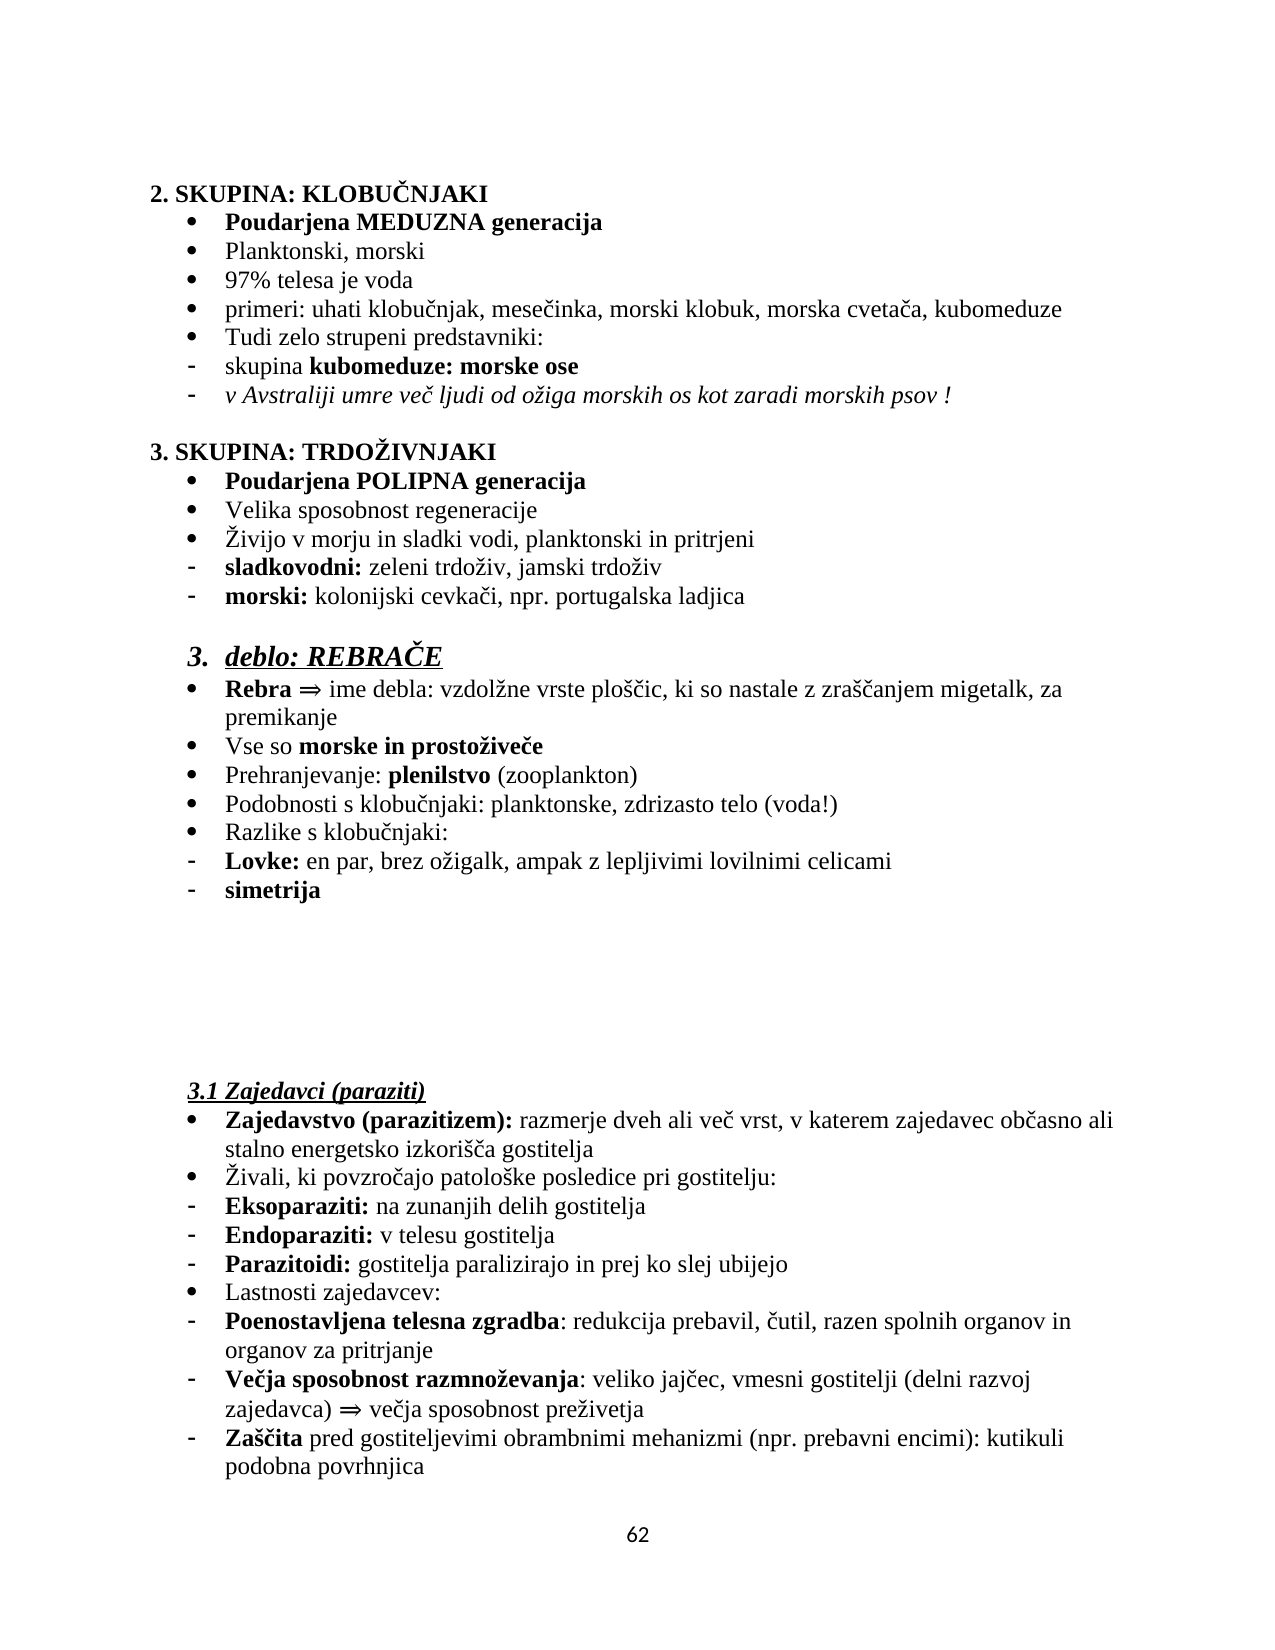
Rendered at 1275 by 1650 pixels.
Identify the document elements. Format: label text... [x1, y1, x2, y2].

list Zaščita pred gostiteljevimi obrambnimi mehanizmi (npr. prebavni encimi): kutikuli podobna povrhnjica [187, 1423, 1125, 1480]
text 3. SKUPINA: TRDOŽIVNJAKI [150, 437, 1125, 466]
list primeri: uhati klobučnjak, mesečinka, morski klobuk, morska cvetača, kubomeduze [187, 294, 1125, 322]
list Poenostavljena telesna zgradba: redukcija prebavil, čutil, razen spolnih organov in organov za pritrjanje [187, 1306, 1125, 1364]
list Endoparaziti: v telesu gostitelja [187, 1220, 1125, 1249]
list Lastnosti zajedavcev: [187, 1277, 1125, 1306]
list Podobnosti s klobučnjaki: planktonske, zdrizasto telo (voda!) [187, 789, 1125, 817]
text 3.1 Zajedavci (paraziti) [150, 1076, 1125, 1105]
list sladkovodni: zeleni trdoživ, jamski trdoživ [187, 552, 1125, 581]
list Lovke: en par, brez ožigalk, ampak z lepljivimi lovilnimi celicami [187, 846, 1125, 875]
list Poudarjena POLIPNA generacija [187, 466, 1125, 495]
list Vse so morske in prostoživeče [187, 731, 1125, 760]
list Zajedavstvo (parazitizem): razmerje dveh ali več vrst, v katerem zajedavec občasno ali stalno energetsko izkorišča gostitelja [187, 1105, 1125, 1162]
list Planktonski, morski [187, 236, 1125, 265]
list Tudi zelo strupeni predstavniki: [187, 322, 1125, 351]
list simetrija [187, 875, 1125, 904]
list Razlike s klobučnjaki: [187, 817, 1125, 846]
list Rebra ⇒ ime debla: vzdolžne vrste ploščic, ki so nastale z zraščanjem migetalk, za premikanje [187, 672, 1125, 731]
list skupina kubomeduze: morske ose [187, 351, 1125, 380]
list 97% telesa je voda [187, 265, 1125, 294]
list Živijo v morju in sladki vodi, planktonski in pritrjeni [187, 524, 1125, 552]
list Večja sposobnost razmnoževanja: veliko jajčec, vmesni gostitelji (delni razvoj zajedavca) ⇒ večja sposobnost preživetja [187, 1364, 1125, 1423]
list Velika sposobnost regeneracije [187, 495, 1125, 524]
list Eksoparaziti: na zunanjih delih gostitelja [187, 1191, 1125, 1220]
list Poudarjena MEDUZNA generacija [187, 207, 1125, 236]
list deblo: REBRAČE [187, 639, 1125, 672]
list v Avstraliji umre več ljudi od ožiga morskih os kot zaradi morskih psov ! [187, 380, 1125, 409]
list Prehranjevanje: plenilstvo (zooplankton) [187, 760, 1125, 789]
list Živali, ki povzročajo patološke posledice pri gostitelju: [187, 1162, 1125, 1191]
text 2. SKUPINA: KLOBUČNJAKI [150, 179, 1125, 207]
list Parazitoidi: gostitelja paralizirajo in prej ko slej ubijejo [187, 1249, 1125, 1277]
list morski: kolonijski cevkači, npr. portugalska ladjica [187, 581, 1125, 610]
